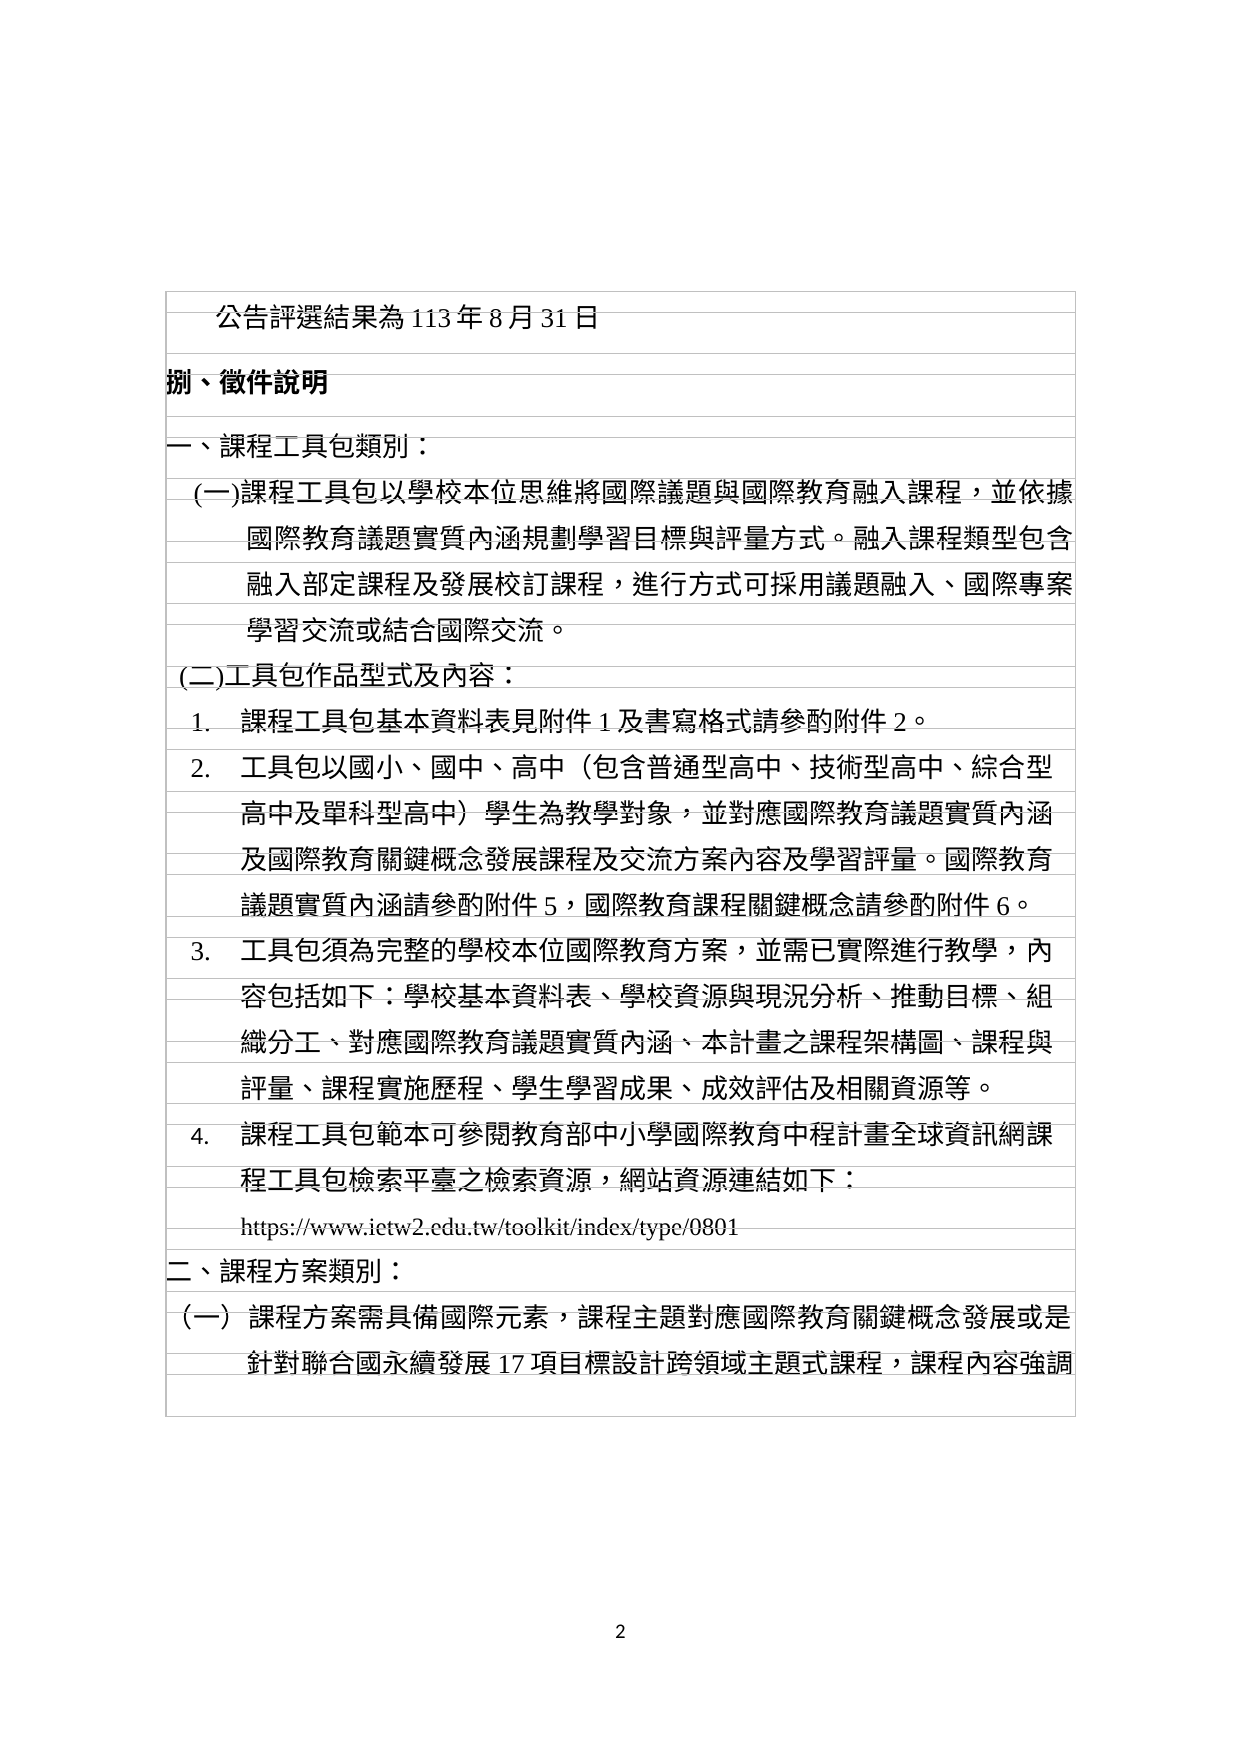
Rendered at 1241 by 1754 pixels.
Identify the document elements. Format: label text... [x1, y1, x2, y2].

text （一）課程方案需具備國際元素，課程主題對應國際教育關鍵概念發展或是針對聯合國永續發展17項目標設計跨領域主題式課程，課程內容強調全球永續發展議題的探究與行動，同時需依據國際教育議題實質內涵規劃學生學習表現。 [167, 1313, 1075, 1353]
text 二、課程方案類別： [167, 1250, 1075, 1291]
list 工具包以國小、國中、高中（包含普通型高中、技術型高中、綜合型高中及單科型高中）學生為教學對象，並對應國際教育議題實質內涵及國際教育關鍵概念發展課程及交流方案內容及學習評量。國際教育議題實質內涵請參酌附件5，國際教育課程關鍵概念請參酌附件6。 [190, 792, 1075, 812]
text 公告評選結果為113年8月31日 [215, 292, 1075, 312]
text (二)工具包作品型式及內容： [167, 688, 1075, 695]
text (一)課程工具包以學校本位思維將國際議題與國際教育融入課程，並依據國際教育議題實質內涵規劃學習目標與評量方式。融入課程類型包含融入部定課程及發展校訂課程，進行方式可採用議題融入、國際專案學習交流或結合國際交流。 [167, 479, 440, 499]
list 工具包須為完整的學校本位國際教育方案，並需已實際進行教學，內容包括如下：學校基本資料表、學校資源與現況分析、推動目標、組織分工、對應國際教育議題實質內涵、本計畫之課程架構圖、課程與評量、課程實施歷程、學生學習成果、成效評估及相關資源等。 [190, 1063, 1075, 1103]
text [167, 355, 1075, 374]
list 課程工具包範本可參閱教育部中小學國際教育中程計畫全球資訊網課程工具包檢索平臺之檢索資源，網站資源連結如下： https://www.ietw2.edu.tw/toolkit/index/type/0801 [385, 1167, 489, 1187]
list 工具包須為完整的學校本位國際教育方案，並需已實際進行教學，內容包括如下：學校基本資料表、學校資源與現況分析、推動目標、組織分工、對應國際教育議題實質內涵、本計畫之課程架構圖、課程與評量、課程實施歷程、學生學習成果、成效評估及相關資源等。 [190, 938, 1075, 978]
list 工具包須為完整的學校本位國際教育方案，並需已實際進行教學，內容包括如下：學校基本資料表、學校資源與現況分析、推動目標、組織分工、對應國際教育議題實質內涵、本計畫之課程架構圖、課程與評量、課程實施歷程、學生學習成果、成效評估及相關資源等。 [190, 1042, 1075, 1062]
text (二)工具包作品型式及內容： [404, 667, 420, 687]
list 工具包以國小、國中、高中（包含普通型高中、技術型高中、綜合型高中及單科型高中）學生為教學對象，並對應國際教育議題實質內涵及國際教育關鍵概念發展課程及交流方案內容及學習評量。國際教育議題實質內涵請參酌附件5，國際教育課程關鍵概念請參酌附件6。 [190, 917, 1075, 924]
text 公告評選結果為113年8月31日 [215, 313, 1075, 337]
text (二)工具包作品型式及內容： [446, 670, 463, 687]
list 工具包以國小、國中、高中（包含普通型高中、技術型高中、綜合型高中及單科型高中）學生為教學對象，並對應國際教育議題實質內涵及國際教育關鍵概念發展課程及交流方案內容及學習評量。國際教育議題實質內涵請參酌附件5，國際教育課程關鍵概念請參酌附件6。 [190, 875, 1075, 916]
list 工具包以國小、國中、高中（包含普通型高中、技術型高中、綜合型高中及單科型高中）學生為教學對象，並對應國際教育議題實質內涵及國際教育關鍵概念發展課程及交流方案內容及學習評量。國際教育議題實質內涵請參酌附件5，國際教育課程關鍵概念請參酌附件6。 [190, 813, 1075, 853]
list 工具包以國小、國中、高中（包含普通型高中、技術型高中、綜合型高中及單科型高中）學生為教學對象，並對應國際教育議題實質內涵及國際教育關鍵概念發展課程及交流方案內容及學習評量。國際教育議題實質內涵請參酌附件5，國際教育課程關鍵概念請參酌附件6。 [190, 750, 1075, 791]
list 課程工具包基本資料表見附件1及書寫格式請參酌附件2。 [190, 729, 1075, 741]
text （一）課程方案需具備國際元素，課程主題對應國際教育關鍵概念發展或是針對聯合國永續發展17項目標設計跨領域主題式課程，課程內容強調全球永續發展議題的探究與行動，同時需依據國際教育議題實質內涵規劃學生學習表現。 [167, 1375, 1075, 1382]
list 工具包以國小、國中、高中（包含普通型高中、技術型高中、綜合型高中及單科型高中）學生為教學對象，並對應國際教育議題實質內涵及國際教育關鍵概念發展課程及交流方案內容及學習評量。國際教育議題實質內涵請參酌附件5，國際教育課程關鍵概念請參酌附件6。 [190, 854, 1075, 874]
text 捌、徵件說明 [167, 375, 1075, 401]
text (一)課程工具包以學校本位思維將國際議題與國際教育融入課程，並依據國際教育議題實質內涵規劃學習目標與評量方式。融入課程類型包含融入部定課程及發展校訂課程，進行方式可採用議題融入、國際專案學習交流或結合國際交流。 [167, 563, 1075, 603]
text (二)工具包作品型式及內容： [218, 667, 274, 687]
list 工具包須為完整的學校本位國際教育方案，並需已實際進行教學，內容包括如下：學校基本資料表、學校資源與現況分析、推動目標、組織分工、對應國際教育議題實質內涵、本計畫之課程架構圖、課程與評量、課程實施歷程、學生學習成果、成效評估及相關資源等。 [190, 1000, 1075, 1041]
list 課程工具包範本可參閱教育部中小學國際教育中程計畫全球資訊網課程工具包檢索平臺之檢索資源，網站資源連結如下： https://www.ietw2.edu.tw/toolkit/index/type/0801 [190, 1188, 1075, 1228]
text (二)工具包作品型式及內容： [456, 667, 1075, 687]
list 課程工具包範本可參閱教育部中小學國際教育中程計畫全球資訊網課程工具包檢索平臺之檢索資源，網站資源連結如下： https://www.ietw2.edu.tw/toolkit/index/type/0801 [190, 1167, 353, 1187]
text (一)課程工具包以學校本位思維將國際議題與國際教育融入課程，並依據國際教育議題實質內涵規劃學習目標與評量方式。融入課程類型包含融入部定課程及發展校訂課程，進行方式可採用議題融入、國際專案學習交流或結合國際交流。 [587, 479, 722, 499]
list 課程工具包範本可參閱教育部中小學國際教育中程計畫全球資訊網課程工具包檢索平臺之檢索資源，網站資源連結如下： https://www.ietw2.edu.tw/toolkit/index/type/0801 [190, 1229, 1075, 1245]
text (一)課程工具包以學校本位思維將國際議題與國際教育融入課程，並依據國際教育議題實質內涵規劃學習目標與評量方式。融入課程類型包含融入部定課程及發展校訂課程，進行方式可採用議題融入、國際專案學習交流或結合國際交流。 [167, 500, 1075, 541]
text (二)工具包作品型式及內容： [269, 667, 310, 687]
list 工具包以國小、國中、高中（包含普通型高中、技術型高中、綜合型高中及單科型高中）學生為教學對象，並對應國際教育議題實質內涵及國際教育關鍵概念發展課程及交流方案內容及學習評量。國際教育議題實質內涵請參酌附件5，國際教育課程關鍵概念請參酌附件6。 [190, 741, 1075, 749]
list 課程工具包基本資料表見附件1及書寫格式請參酌附件2。 [190, 695, 1075, 728]
text [167, 420, 1075, 437]
text (二)工具包作品型式及內容： [183, 667, 220, 687]
list 工具包須為完整的學校本位國際教育方案，並需已實際進行教學，內容包括如下：學校基本資料表、學校資源與現況分析、推動目標、組織分工、對應國際教育議題實質內涵、本計畫之課程架構圖、課程與評量、課程實施歷程、學生學習成果、成效評估及相關資源等。 [190, 979, 1075, 999]
list 課程工具包範本可參閱教育部中小學國際教育中程計畫全球資訊網課程工具包檢索平臺之檢索資源，網站資源連結如下： https://www.ietw2.edu.tw/toolkit/index/type/0801 [789, 1167, 1075, 1187]
text (一)課程工具包以學校本位思維將國際議題與國際教育融入課程，並依據國際教育議題實質內涵規劃學習目標與評量方式。融入課程類型包含融入部定課程及發展校訂課程，進行方式可採用議題融入、國際專案學習交流或結合國際交流。 [167, 542, 1075, 562]
text (二)工具包作品型式及內容： [431, 667, 454, 687]
text (二)工具包作品型式及內容： [323, 667, 407, 687]
text (二)工具包作品型式及內容： [167, 667, 185, 687]
list 工具包須為完整的學校本位國際教育方案，並需已實際進行教學，內容包括如下：學校基本資料表、學校資源與現況分析、推動目標、組織分工、對應國際教育議題實質內涵、本計畫之課程架構圖、課程與評量、課程實施歷程、學生學習成果、成效評估及相關資源等。 [190, 924, 1075, 937]
text 一、課程工具包類別： [167, 438, 1075, 466]
text (一)課程工具包以學校本位思維將國際議題與國際教育融入課程，並依據國際教育議題實質內涵規劃學習目標與評量方式。融入課程類型包含融入部定課程及發展校訂課程，進行方式可採用議題融入、國際專案學習交流或結合國際交流。 [167, 466, 1075, 478]
list 課程工具包範本可參閱教育部中小學國際教育中程計畫全球資訊網課程工具包檢索平臺之檢索資源，網站資源連結如下： https://www.ietw2.edu.tw/toolkit/index/type/0801 [190, 1107, 1075, 1124]
text (一)課程工具包以學校本位思維將國際議題與國際教育融入課程，並依據國際教育議題實質內涵規劃學習目標與評量方式。融入課程類型包含融入部定課程及發展校訂課程，進行方式可採用議題融入、國際專案學習交流或結合國際交流。 [167, 625, 1075, 649]
list 課程工具包範本可參閱教育部中小學國際教育中程計畫全球資訊網課程工具包檢索平臺之檢索資源，網站資源連結如下： https://www.ietw2.edu.tw/toolkit/index/type/0801 [190, 1125, 1075, 1166]
text [167, 1245, 1075, 1249]
text (二)工具包作品型式及內容： [167, 649, 1075, 666]
text （一）課程方案需具備國際元素，課程主題對應國際教育關鍵概念發展或是針對聯合國永續發展17項目標設計跨領域主題式課程，課程內容強調全球永續發展議題的探究與行動，同時需依據國際教育議題實質內涵規劃學生學習表現。 [167, 1292, 1075, 1312]
text (一)課程工具包以學校本位思維將國際議題與國際教育融入課程，並依據國際教育議題實質內涵規劃學習目標與評量方式。融入課程類型包含融入部定課程及發展校訂課程，進行方式可採用議題融入、國際專案學習交流或結合國際交流。 [167, 604, 1075, 624]
text (一)課程工具包以學校本位思維將國際議題與國際教育融入課程，並依據國際教育議題實質內涵規劃學習目標與評量方式。融入課程類型包含融入部定課程及發展校訂課程，進行方式可採用議題融入、國際專案學習交流或結合國際交流。 [873, 479, 1000, 499]
